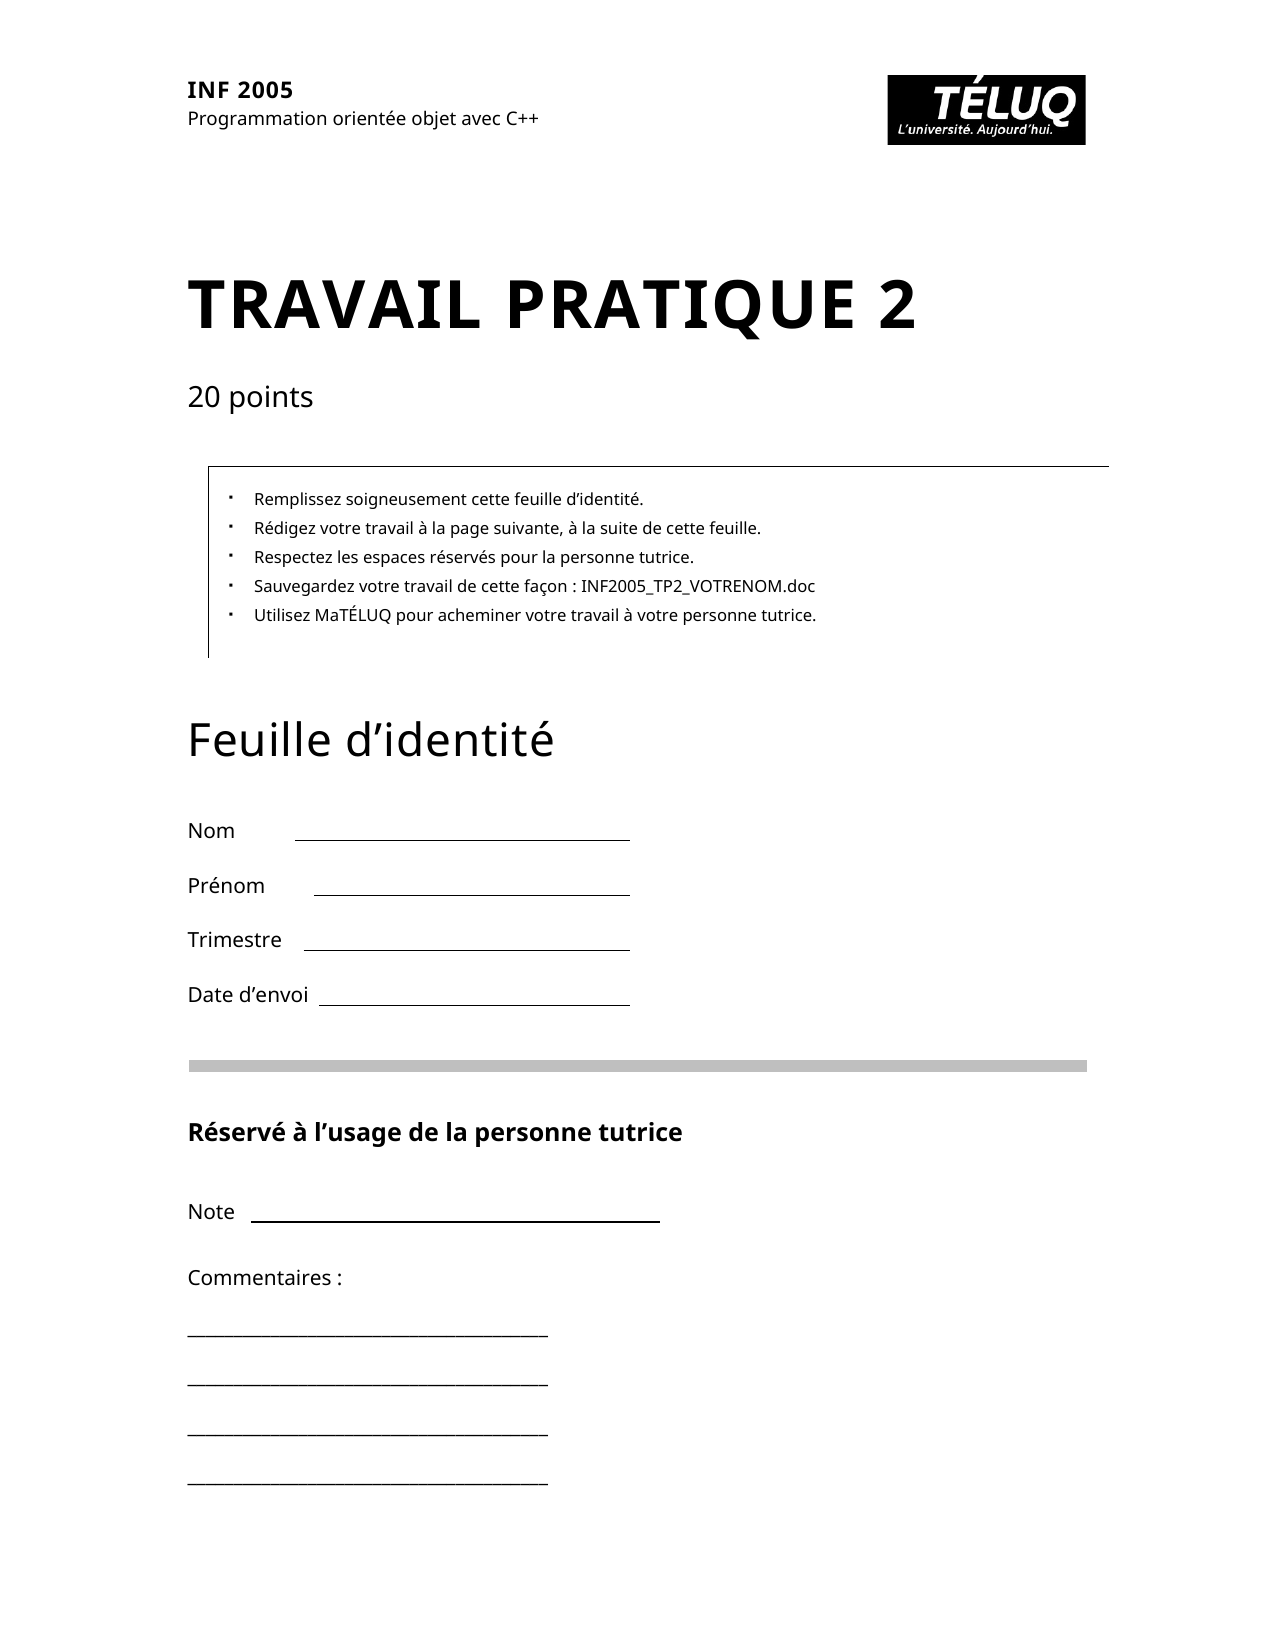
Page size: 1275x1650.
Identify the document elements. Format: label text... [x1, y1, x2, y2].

text 20 points [187, 376, 1088, 416]
text Feuille d’identité [187, 708, 1088, 770]
text INF 2005 [187, 74, 1088, 105]
text Note [187, 1197, 1088, 1226]
text _______________________________________ [187, 1312, 1088, 1341]
text _______________________________________ [187, 1460, 1088, 1488]
text _______________________________________ [187, 1411, 1088, 1439]
table_header ■ Remplissez soigneusement cette feuille d’identité. ■ Rédigez votre travail à la page suivante, à la suite de cette feuille. ■ Respectez les espaces réservés pour la personne tutrice. ■ Sauvegardez votre travail de cette façon : INF2005_TP2_VOTRENOM.doc ■ Utilisez MaTÉLUQ pour acheminer votre travail à votre personne tutrice. [209, 467, 1109, 658]
text Réservé à l’usage de la personne tutrice [187, 1114, 1088, 1149]
text Commentaires : [187, 1263, 1088, 1291]
text Travail Pratique 2 [187, 250, 1088, 355]
text Date d’envoi [187, 981, 1088, 1009]
text Prénom [187, 871, 1088, 899]
picture [887, 75, 1086, 145]
text Programmation orientée objet avec C++ [187, 105, 887, 131]
text Nom [187, 816, 1088, 844]
text Trimestre [187, 926, 1088, 954]
text _______________________________________ [187, 1362, 1088, 1390]
